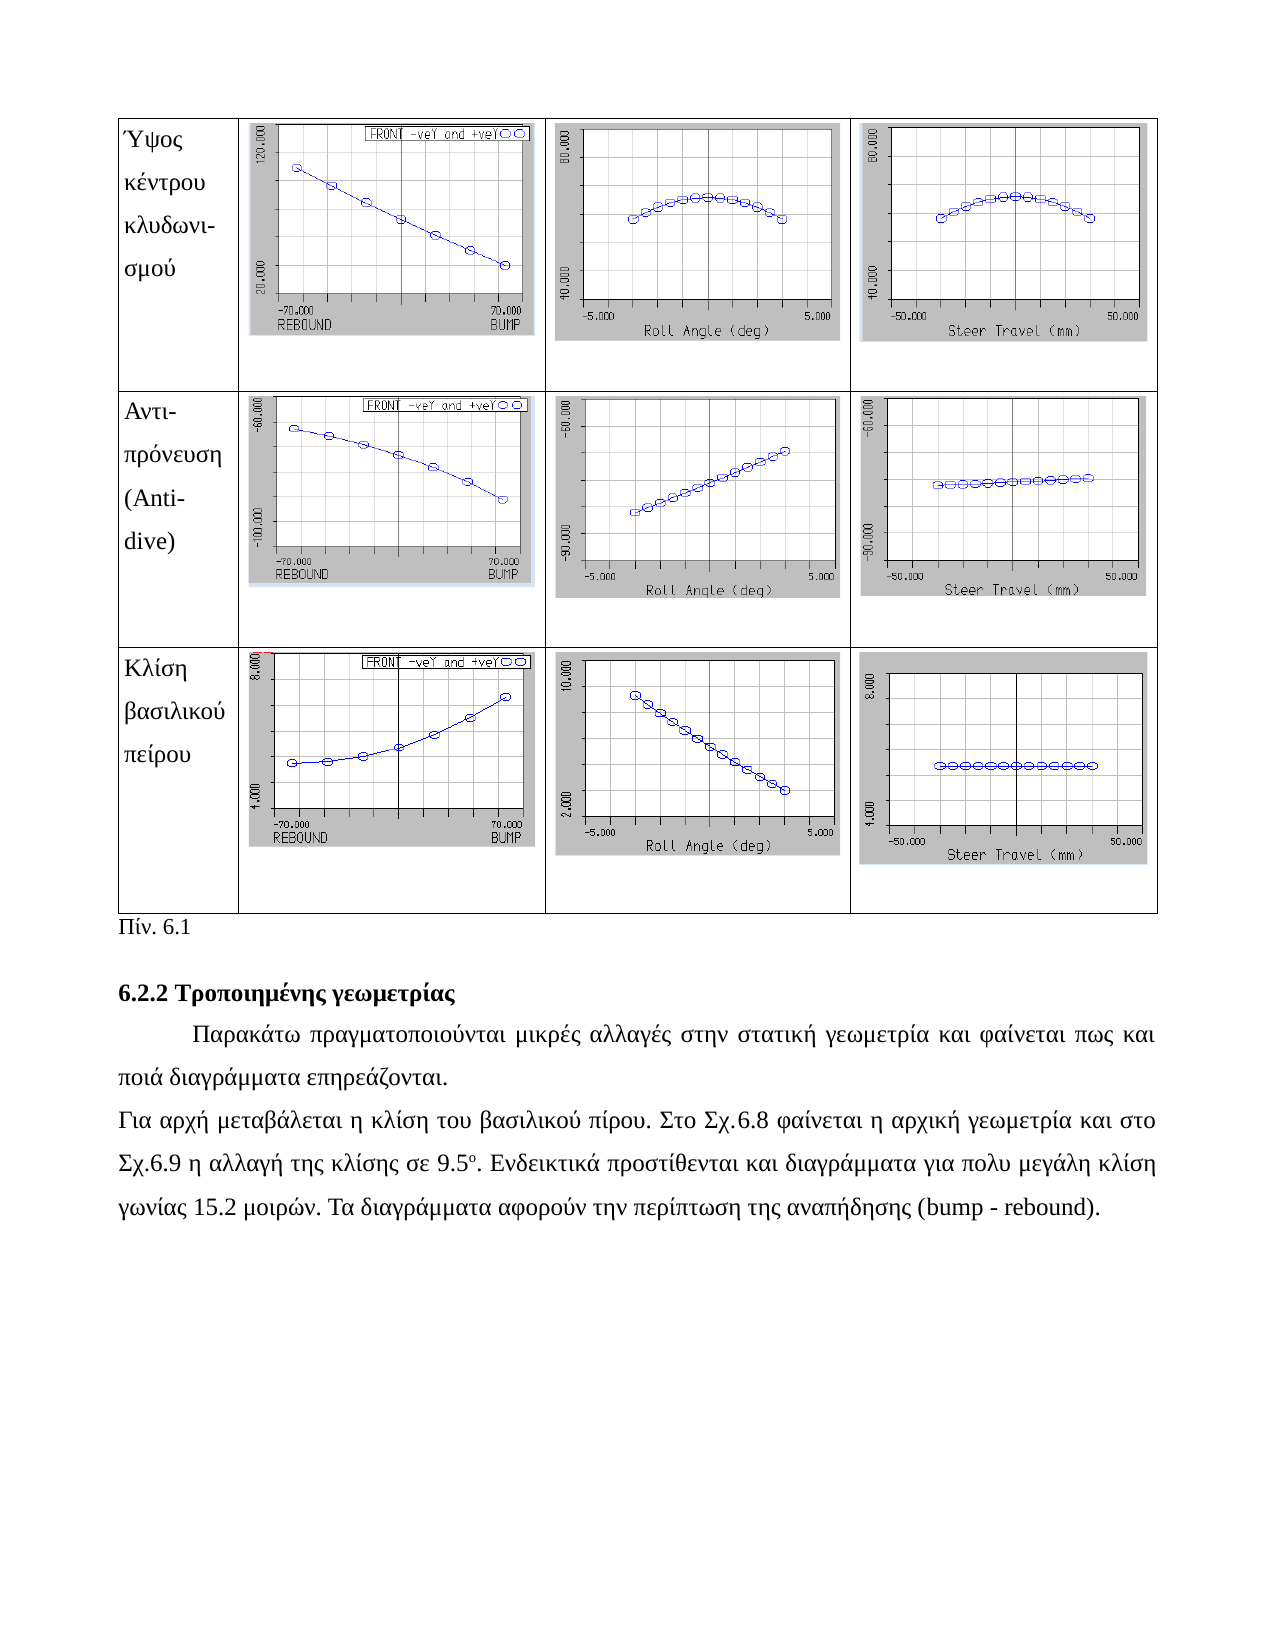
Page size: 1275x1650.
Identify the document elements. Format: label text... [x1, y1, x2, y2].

table_cell Κλίση βασιλικού πείρου [119, 648, 238, 913]
table_cell [239, 392, 545, 647]
table_cell [851, 865, 1157, 913]
table_cell Αντι-πρόνευση (Anti-dive) [119, 392, 238, 647]
picture [554, 396, 841, 598]
picture [554, 652, 841, 856]
text Για αρχή μεταβάλεται η κλίση του βασιλικού πίρου. Στο Σχ.6.8 φαίνεται η αρχική γεωμετρία και στο Σχ.6.9 η αλλαγή της κλίσης σε 9.5ο. Ενδεικτικά προστίθενται και διαγράμματα για πολυ μεγάλη κλίση γωνίας 15.2 μοιρών. Τα διαγράμματα αφορούν την περίπτωση της αναπήδησης (bump - rebound). [118, 1105, 1157, 1220]
table_cell [546, 648, 850, 913]
picture [248, 123, 536, 336]
picture [554, 123, 841, 341]
table_cell [851, 119, 1157, 391]
text Πίν. 6.1 [118, 914, 1157, 940]
table_cell [546, 119, 850, 391]
table_cell [546, 392, 850, 647]
picture [859, 123, 1148, 342]
table_cell [239, 119, 545, 391]
picture [859, 652, 1148, 865]
subtitle 6.2.2 Τροποιημένης γεωμετρίας [118, 978, 1157, 1007]
picture [248, 396, 536, 587]
table_cell Ύψος κέντρου κλυδωνι-σμού [119, 119, 238, 391]
picture [860, 396, 1147, 596]
picture [248, 652, 536, 847]
table_cell [239, 648, 545, 913]
text Παρακάτω πραγματοποιούνται μικρές αλλαγές στην στατική γεωμετρία και φαίνεται πως και ποιά διαγράμματα επηρεάζονται. [118, 1019, 1157, 1091]
table_cell [851, 648, 1157, 864]
table_cell [851, 392, 1157, 647]
